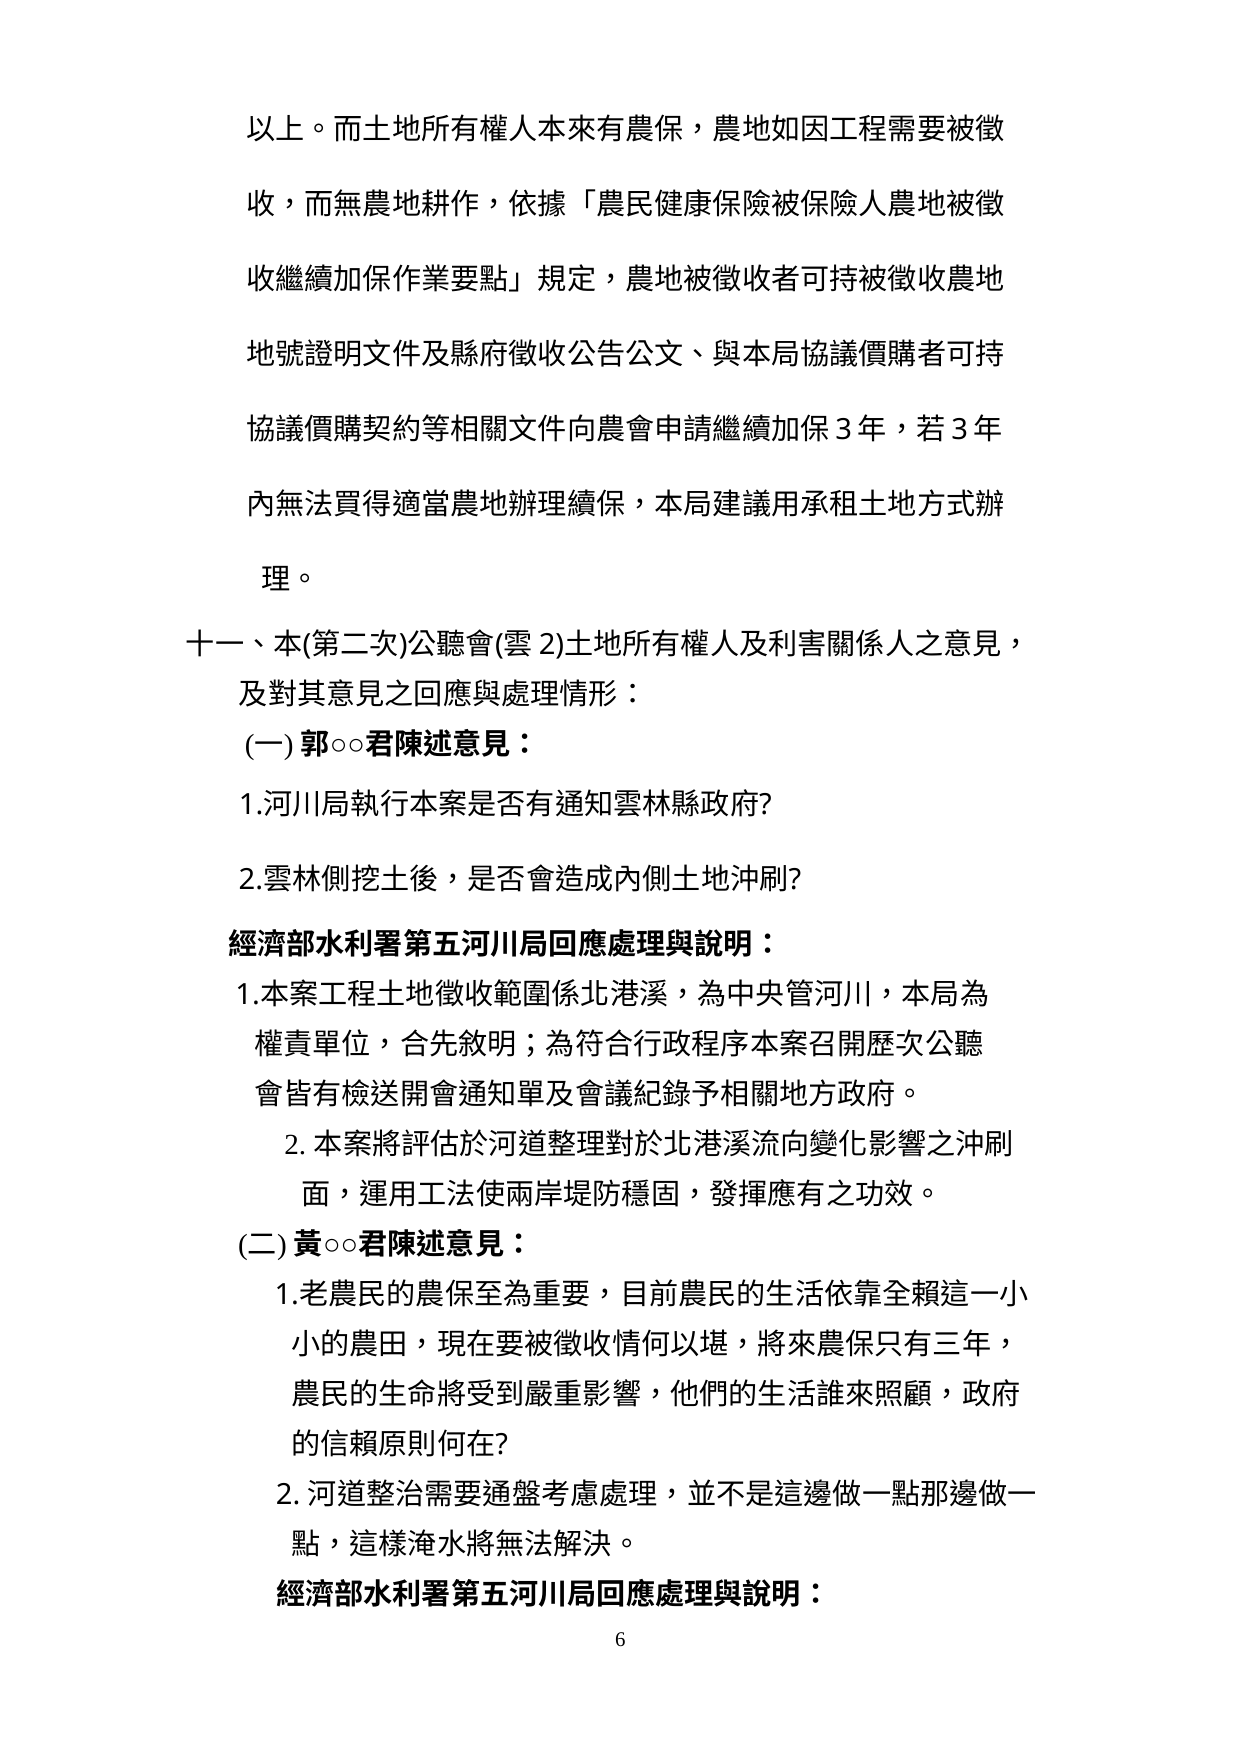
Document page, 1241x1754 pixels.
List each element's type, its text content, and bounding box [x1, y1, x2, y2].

text 內無法買得適當農地辦理續保，本局建議用承租土地方式辦 [162, 464, 1092, 539]
text 會皆有檢送開會通知單及會議紀錄予相關地方政府。 [148, 1064, 1092, 1114]
text 權責單位，合先敘明；為符合行政程序本案召開歷次公聽 [148, 1014, 1092, 1064]
text 小的農田，現在要被徵收情何以堪，將來農保只有三年， [223, 1314, 1092, 1364]
text 2. 河道整治需要通盤考慮處理，並不是這邊做一點那邊做一 [223, 1464, 1092, 1514]
text 1.河川局執行本案是否有通知雲林縣政府? [148, 764, 1092, 839]
text 理。 [162, 539, 1092, 614]
text 的信賴原則何在? [223, 1414, 1092, 1464]
text (二) 黃○○君陳述意見： [223, 1214, 1092, 1264]
text 及對其意見之回應與處理情形： [148, 664, 1092, 714]
text (一) 郭○○君陳述意見： [223, 714, 1092, 764]
text 2. 本案將評估於河道整理對於北港溪流向變化影響之沖刷 [248, 1114, 1092, 1164]
text 地號證明文件及縣府徵收公告公文、與本局協議價購者可持 [162, 314, 1092, 389]
text 經濟部水利署第五河川局回應處理與說明： [148, 914, 1092, 964]
text 收繼續加保作業要點」規定，農地被徵收者可持被徵收農地 [162, 239, 1092, 314]
text 收，而無農地耕作，依據「農民健康保險被保險人農地被徵 [162, 164, 1092, 239]
text 以上。而土地所有權人本來有農保，農地如因工程需要被徵 [162, 89, 1092, 164]
text 協議價購契約等相關文件向農會申請繼續加保3年，若3年 [162, 389, 1092, 464]
text 2.雲林側挖土後，是否會造成內側土地沖刷? [148, 839, 1092, 914]
text 1.本案工程土地徵收範圍係北港溪，為中央管河川，本局為 [148, 964, 1092, 1014]
text 1.老農民的農保至為重要，目前農民的生活依靠全賴這一小 [223, 1264, 1092, 1314]
text 經濟部水利署第五河川局回應處理與說明： [223, 1564, 1092, 1614]
text 農民的生命將受到嚴重影響，他們的生活誰來照顧，政府 [223, 1364, 1092, 1414]
text 點，這樣淹水將無法解決。 [223, 1514, 1092, 1564]
text 十一、本(第二次)公聽會(雲2)土地所有權人及利害關係人之意見， [148, 614, 1092, 664]
text 面，運用工法使兩岸堤防穩固，發揮應有之功效。 [248, 1164, 1092, 1214]
